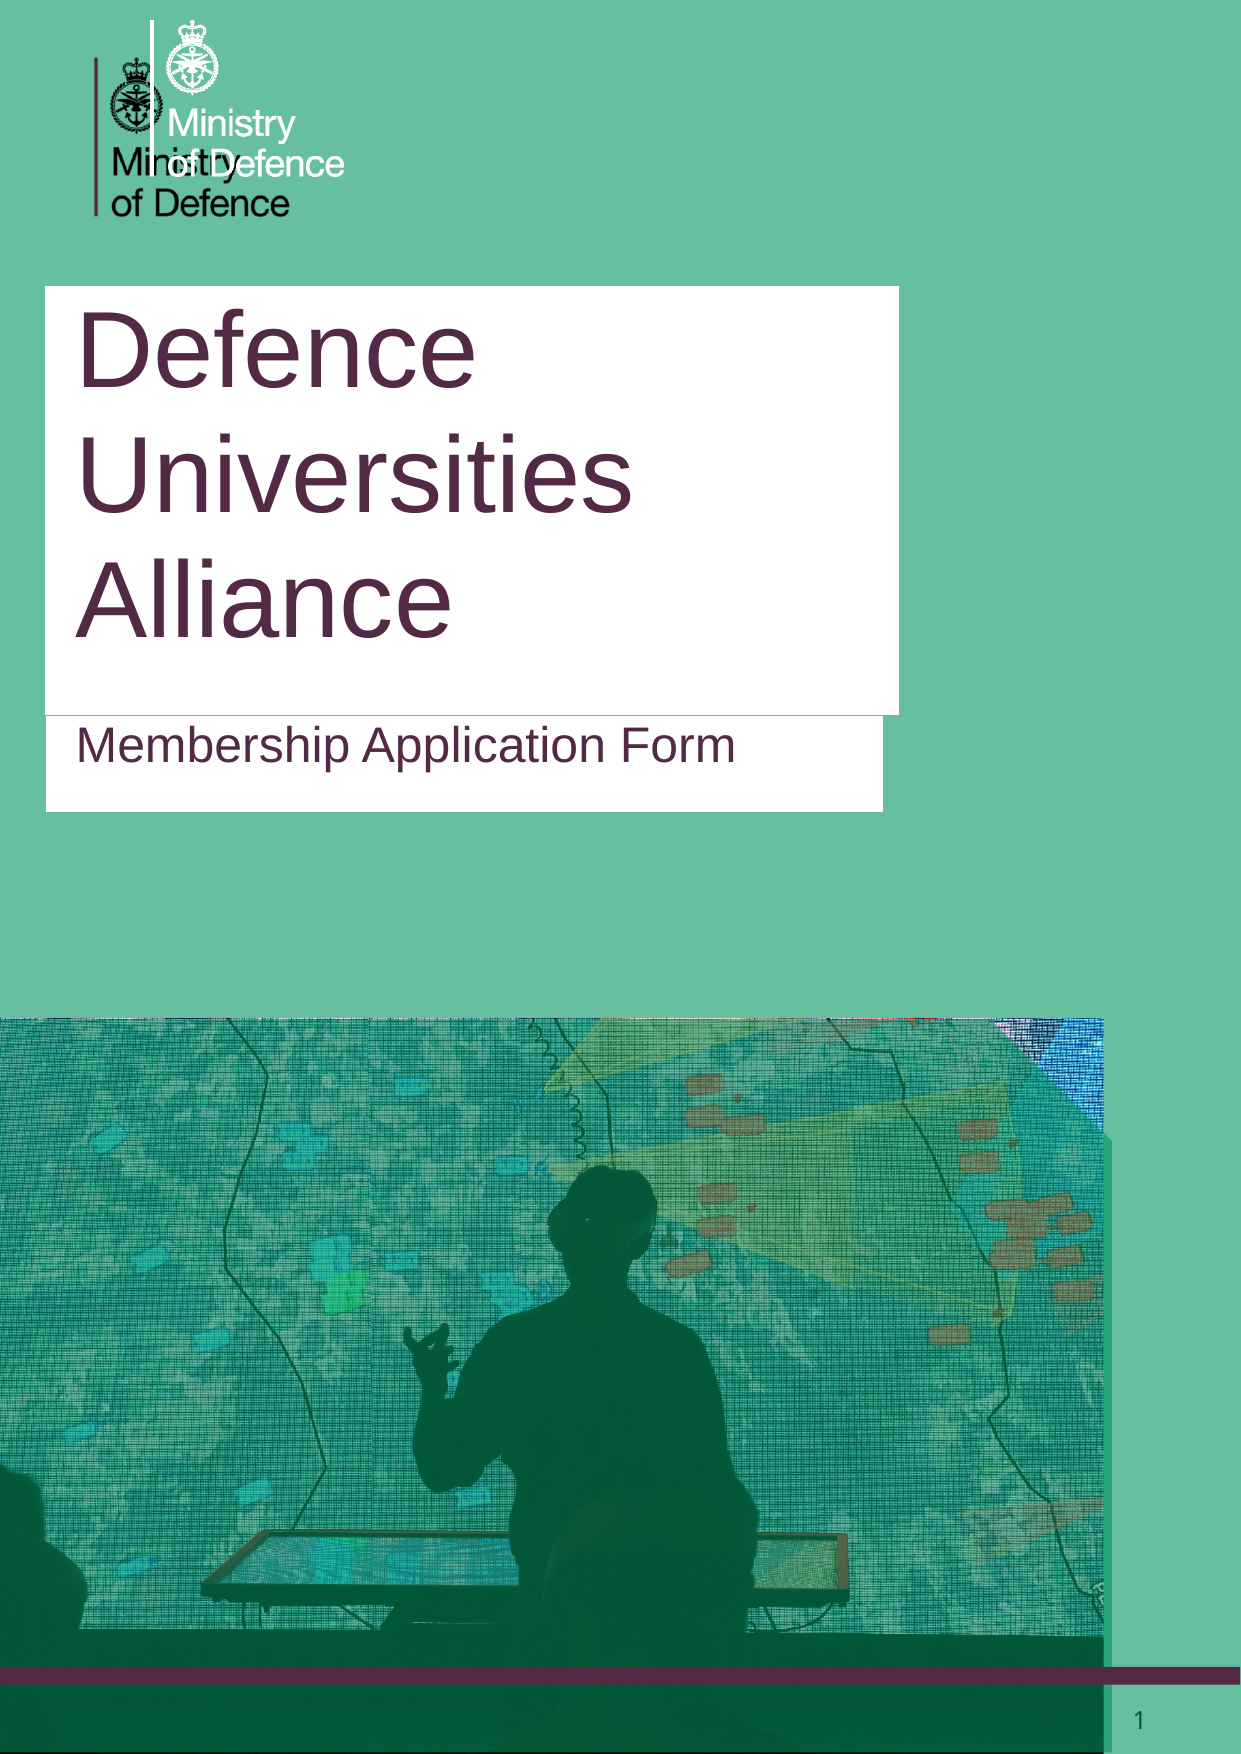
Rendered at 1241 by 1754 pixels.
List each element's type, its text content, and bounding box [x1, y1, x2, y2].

text Membership Application Form [75, 716, 868, 773]
text Defence Universities Alliance [75, 286, 884, 660]
